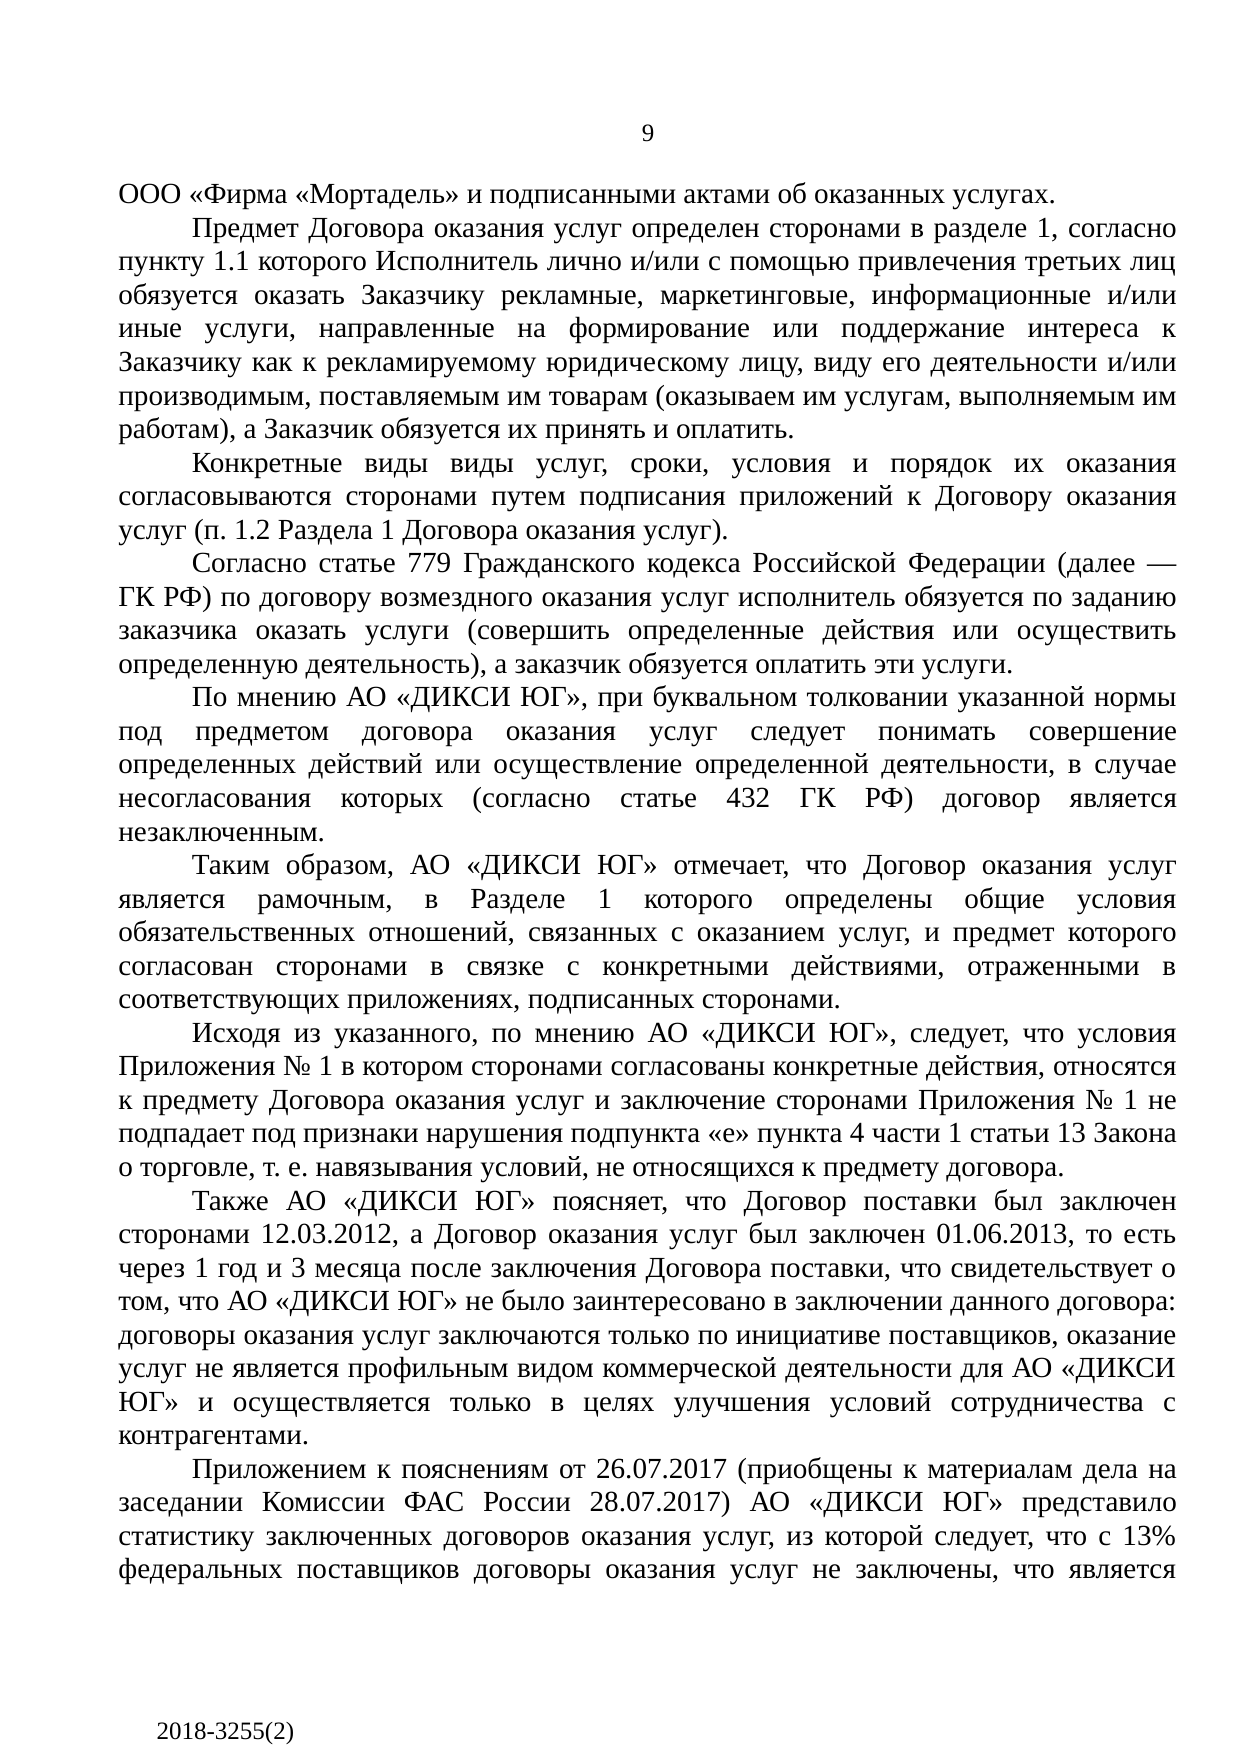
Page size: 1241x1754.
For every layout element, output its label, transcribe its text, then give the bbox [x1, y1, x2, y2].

text По мнению АО «ДИКСИ ЮГ», при буквальном толковании указанной нормы под предметом договора оказания услуг следует понимать совершение определенных действий или осуществление определенной деятельности, в случае несогласования которых (согласно статье 432 ГК РФ) договор является незаключенным. [118, 679, 1177, 847]
text Также АО «ДИКСИ ЮГ» поясняет, что Договор поставки был заключен сторонами 12.03.2012, а Договор оказания услуг был заключен 01.06.2013, то есть через 1 год и 3 месяца после заключения Договора поставки, что свидетельствует о том, что АО «ДИКСИ ЮГ» не было заинтересовано в заключении данного договора: договоры оказания услуг заключаются только по инициативе поставщиков, оказание услуг не является профильным видом коммерческой деятельности для АО «ДИКСИ ЮГ» и осуществляется только в целях улучшения условий сотрудничества с контрагентами. [118, 1183, 1177, 1451]
text ООО «Фирма «Мортадель» и подписанными актами об оказанных услугах. [118, 176, 1177, 210]
text Конкретные виды виды услуг, сроки, условия и порядок их оказания согласовываются сторонами путем подписания приложений к Договору оказания услуг (п. 1.2 Раздела 1 Договора оказания услуг). [118, 445, 1177, 545]
text Предмет Договора оказания услуг определен сторонами в разделе 1, согласно пункту 1.1 которого Исполнитель лично и/или с помощью привлечения третьих лиц обязуется оказать Заказчику рекламные, маркетинговые, информационные и/или иные услуги, направленные на формирование или поддержание интереса к Заказчику как к рекламируемому юридическому лицу, виду его деятельности и/или производимым, поставляемым им товарам (оказываем им услугам, выполняемым им работам), а Заказчик обязуется их принять и оплатить. [118, 210, 1177, 445]
text Приложением к пояснениям от 26.07.2017 (приобщены к материалам дела на заседании Комиссии ФАС России 28.07.2017) АО «ДИКСИ ЮГ» представило статистику заключенных договоров оказания услуг, из которой следует, что с 13% федеральных поставщиков договоры оказания услуг не заключены, что является [118, 1451, 1177, 1585]
text Исходя из указанного, по мнению АО «ДИКСИ ЮГ», следует, что условия Приложения № 1 в котором сторонами согласованы конкретные действия, относятся к предмету Договора оказания услуг и заключение сторонами Приложения № 1 не подпадает под признаки нарушения подпункта «е» пункта 4 части 1 статьи 13 Закона о торговле, т. е. навязывания условий, не относящихся к предмету договора. [118, 1015, 1177, 1183]
text Таким образом, АО «ДИКСИ ЮГ» отмечает, что Договор оказания услуг является рамочным, в Разделе 1 которого определены общие условия обязательственных отношений, связанных с оказанием услуг, и предмет которого согласован сторонами в связке с конкретными действиями, отраженными в соответствующих приложениях, подписанных сторонами. [118, 847, 1177, 1015]
text Согласно статье 779 Гражданского кодекса Российской Федерации (далее — ГК РФ) по договору возмездного оказания услуг исполнитель обязуется по заданию заказчика оказать услуги (совершить определенные действия или осуществить определенную деятельность), а заказчик обязуется оплатить эти услуги. [118, 545, 1177, 679]
